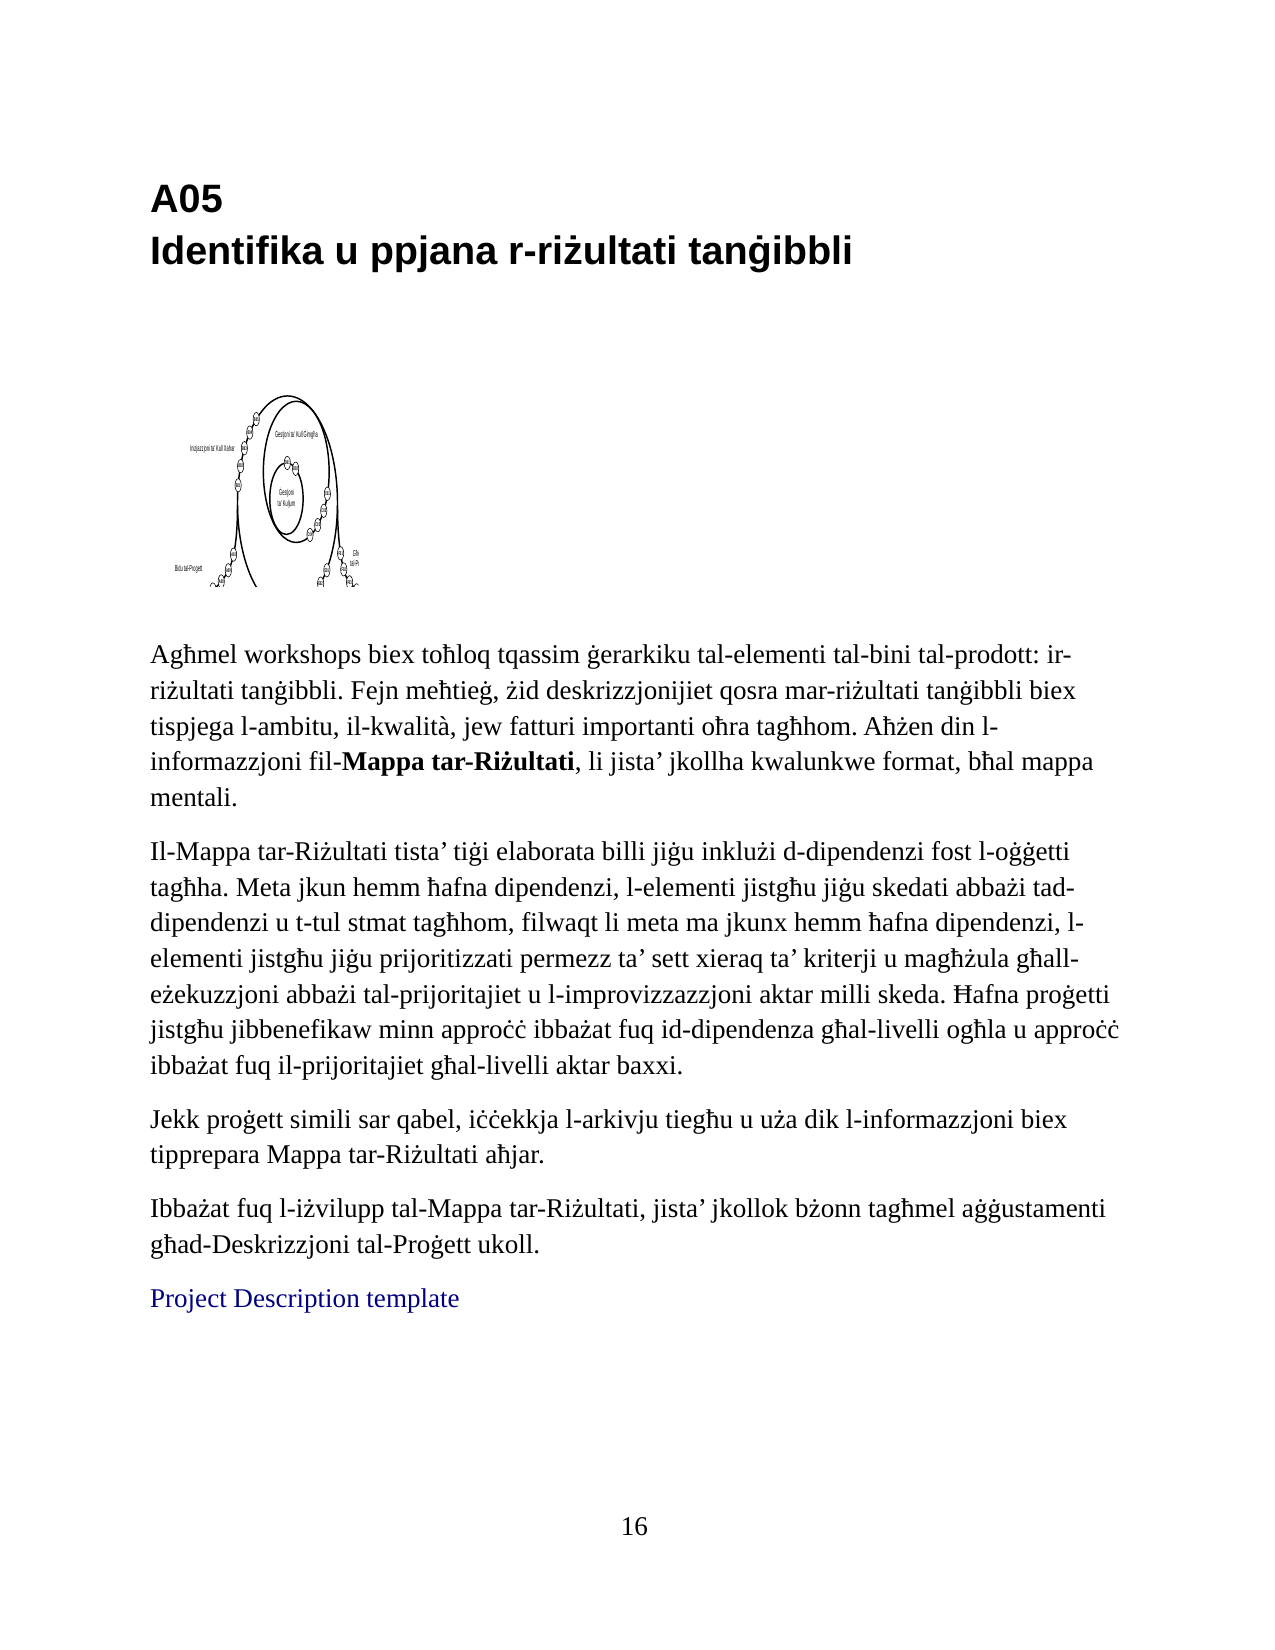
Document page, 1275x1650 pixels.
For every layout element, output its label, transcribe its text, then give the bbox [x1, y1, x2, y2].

text Il-Mappa tar-Riżultati tista’ tiġi elaborata billi jiġu inklużi d-dipendenzi fost l-oġġetti tagħha. Meta jkun hemm ħafna dipendenzi, l-elementi jistgħu jiġu skedati abbażi tad-dipendenzi u t-tul stmat tagħhom, filwaqt li meta ma jkunx hemm ħafna dipendenzi, l-elementi jistgħu jiġu prijoritizzati permezz ta’ sett xieraq ta’ kriterji u magħżula għall-eżekuzzjoni abbażi tal-prijoritajiet u l-improvizzazzjoni aktar milli skeda. Ħafna proġetti jistgħu jibbenefikaw minn approċċ ibbażat fuq id-dipendenza għal-livelli ogħla u approċċ ibbażat fuq il-prijoritajiet għal-livelli aktar baxxi. [150, 835, 1125, 1080]
text Ibbażat fuq l-iżvilupp tal-Mappa tar-Riżultati, jista’ jkollok bżonn tagħmel aġġustamenti għad-Deskrizzjoni tal-Proġett ukoll. [150, 1192, 1125, 1259]
text Project Description template [150, 1282, 1125, 1313]
subtitle A05 Identifika u ppjana r-riżultati tanġibbli [150, 175, 1125, 273]
text Agħmel workshops biex toħloq tqassim ġerarkiku tal-elementi tal-bini tal-prodott: ir-riżultati tanġibbli. Fejn meħtieġ, żid deskrizzjonijiet qosra mar-riżultati tanġibbli biex tispjega l-ambitu, il-kwalità, jew fatturi importanti oħra tagħhom. Aħżen din l-informazzjoni fil-Mappa tar-Riżultati, li jista’ jkollha kwalunkwe format, bħal mappa mentali. [150, 638, 1125, 812]
text Jekk proġett simili sar qabel, iċċekkja l-arkivju tiegħu u uża dik l-informazzjoni biex tipprepara Mappa tar-Riżultati aħjar. [150, 1103, 1125, 1170]
